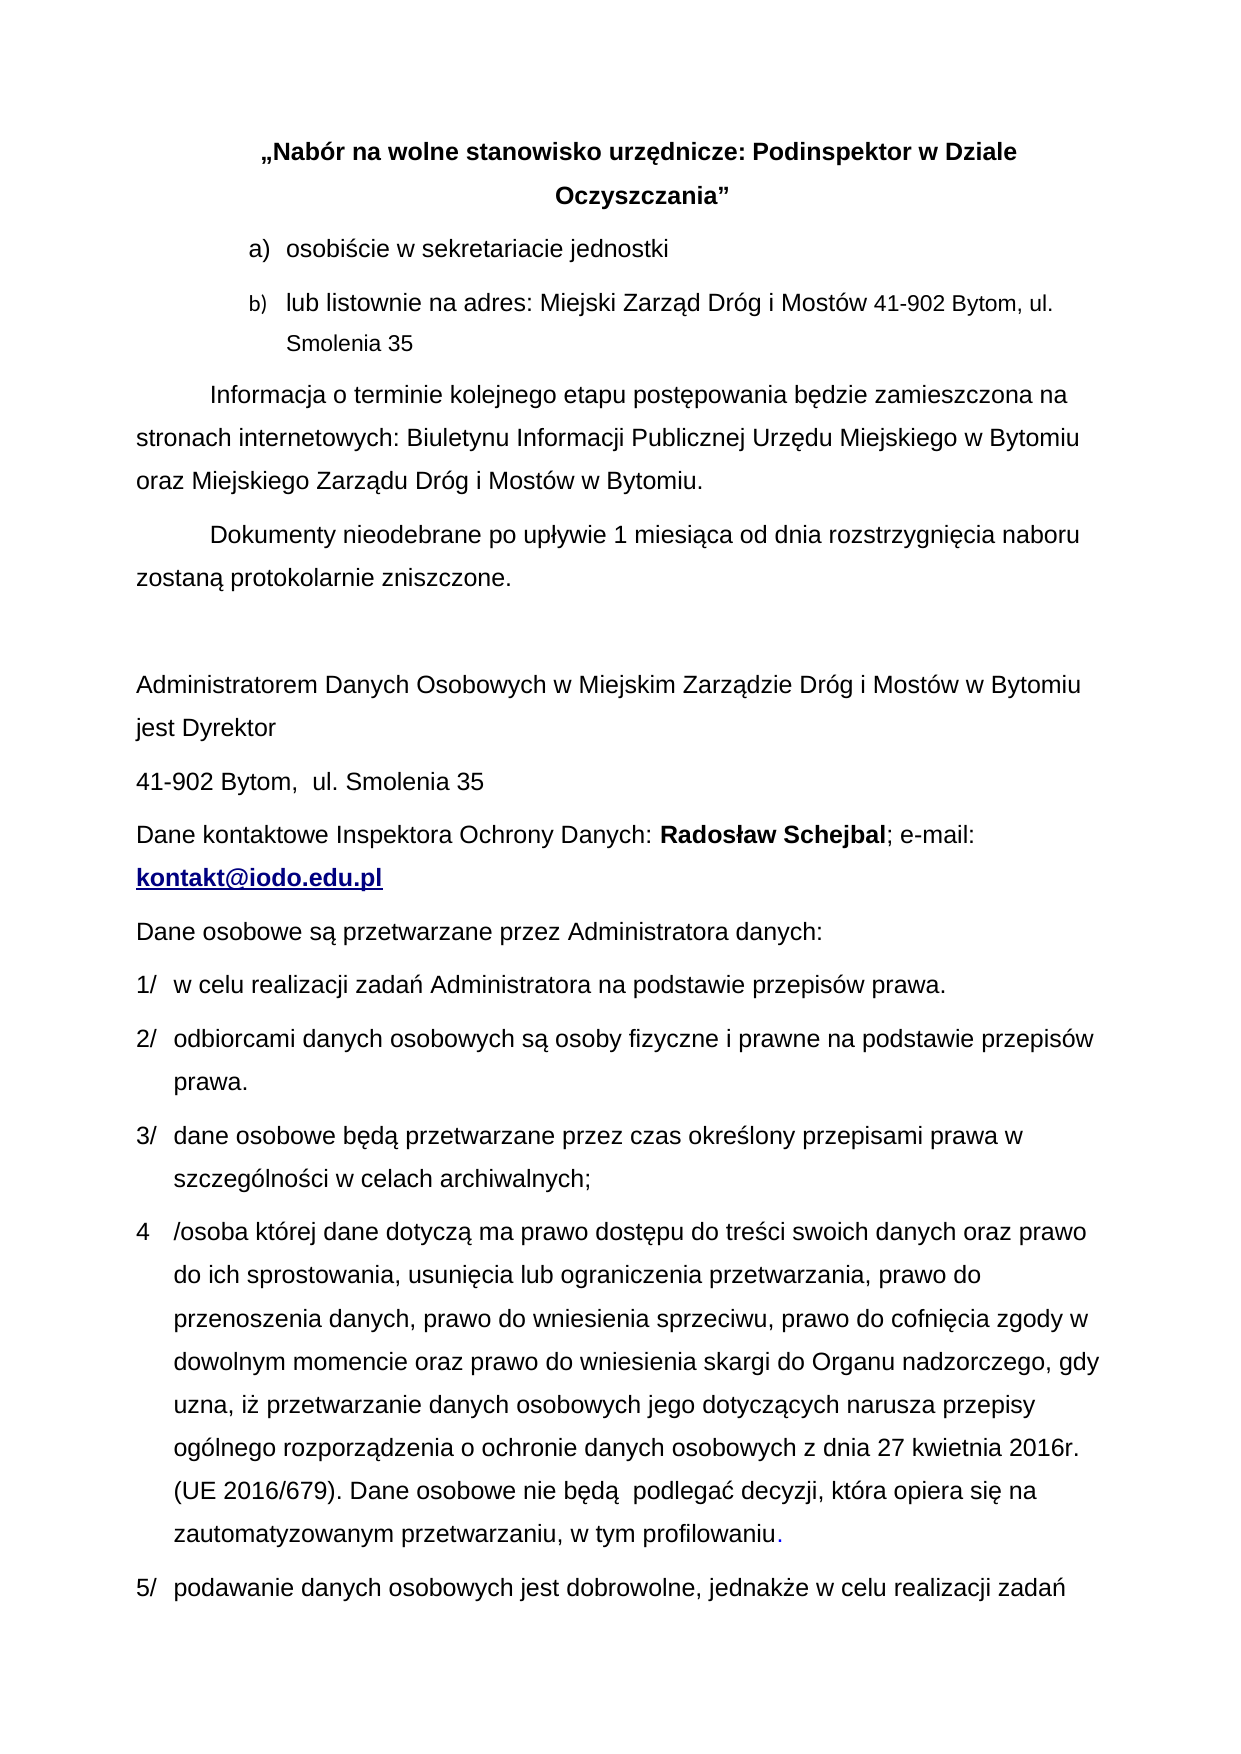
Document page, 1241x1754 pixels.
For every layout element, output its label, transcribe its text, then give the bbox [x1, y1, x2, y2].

text 1/ w celu realizacji zadań Administratora na podstawie przepisów prawa. [136, 970, 1104, 999]
text Administratorem Danych Osobowych w Miejskim Zarządzie Dróg i Mostów w Bytomiu jest Dyrektor [136, 670, 1104, 742]
text Dane osobowe są przetwarzane przez Administratora danych: [136, 917, 1104, 946]
list osobiście w sekretariacie jednostki [248, 234, 1104, 263]
text 4 /osoba której dane dotyczą ma prawo dostępu do treści swoich danych oraz prawo do ich sprostowania, usunięcia lub ograniczenia przetwarzania, prawo do przenoszenia danych, prawo do wniesienia sprzeciwu, prawo do cofnięcia zgody w dowolnym momencie oraz prawo do wniesienia skargi do Organu nadzorczego, gdy uzna, iż przetwarzanie danych osobowych jego dotyczących narusza przepisy ogólnego rozporządzenia o ochronie danych osobowych z dnia 27 kwietnia 2016r. (UE 2016/679). Dane osobowe nie będą podlegać decyzji, która opiera się na zautomatyzowanym przetwarzaniu, w tym profilowaniu. [136, 1217, 1104, 1548]
text 3/ dane osobowe będą przetwarzane przez czas określony przepisami prawa w szczególności w celach archiwalnych; [136, 1121, 1104, 1192]
text Dane kontaktowe Inspektora Ochrony Danych: Radosław Schejbal; e-mail: kontakt@iodo.edu.pl [136, 820, 1104, 892]
text „Nabór na wolne stanowisko urzędnicze: Podinspektor w Dziale Oczyszczania” [173, 136, 1104, 209]
list lub listownie na adres: Miejski Zarząd Dróg i Mostów 41-902 Bytom, ul. Smolenia 35 [248, 288, 1104, 356]
list Dokumenty nieodebrane po upływie 1 miesiąca od dnia rozstrzygnięcia naboru zostaną protokolarnie zniszczone. [136, 520, 1104, 592]
text 2/ odbiorcami danych osobowych są osoby fizyczne i prawne na podstawie przepisów prawa. [136, 1024, 1104, 1096]
list Informacja o terminie kolejnego etapu postępowania będzie zamieszczona na stronach internetowych: Biuletynu Informacji Publicznej Urzędu Miejskiego w Bytomiu oraz Miejskiego Zarządu Dróg i Mostów w Bytomiu. [136, 380, 1104, 495]
text 41-902 Bytom, ul. Smolenia 35 [136, 767, 1104, 795]
text 5/ podawanie danych osobowych jest dobrowolne, jednakże w celu realizacji zadań [136, 1573, 1104, 1601]
